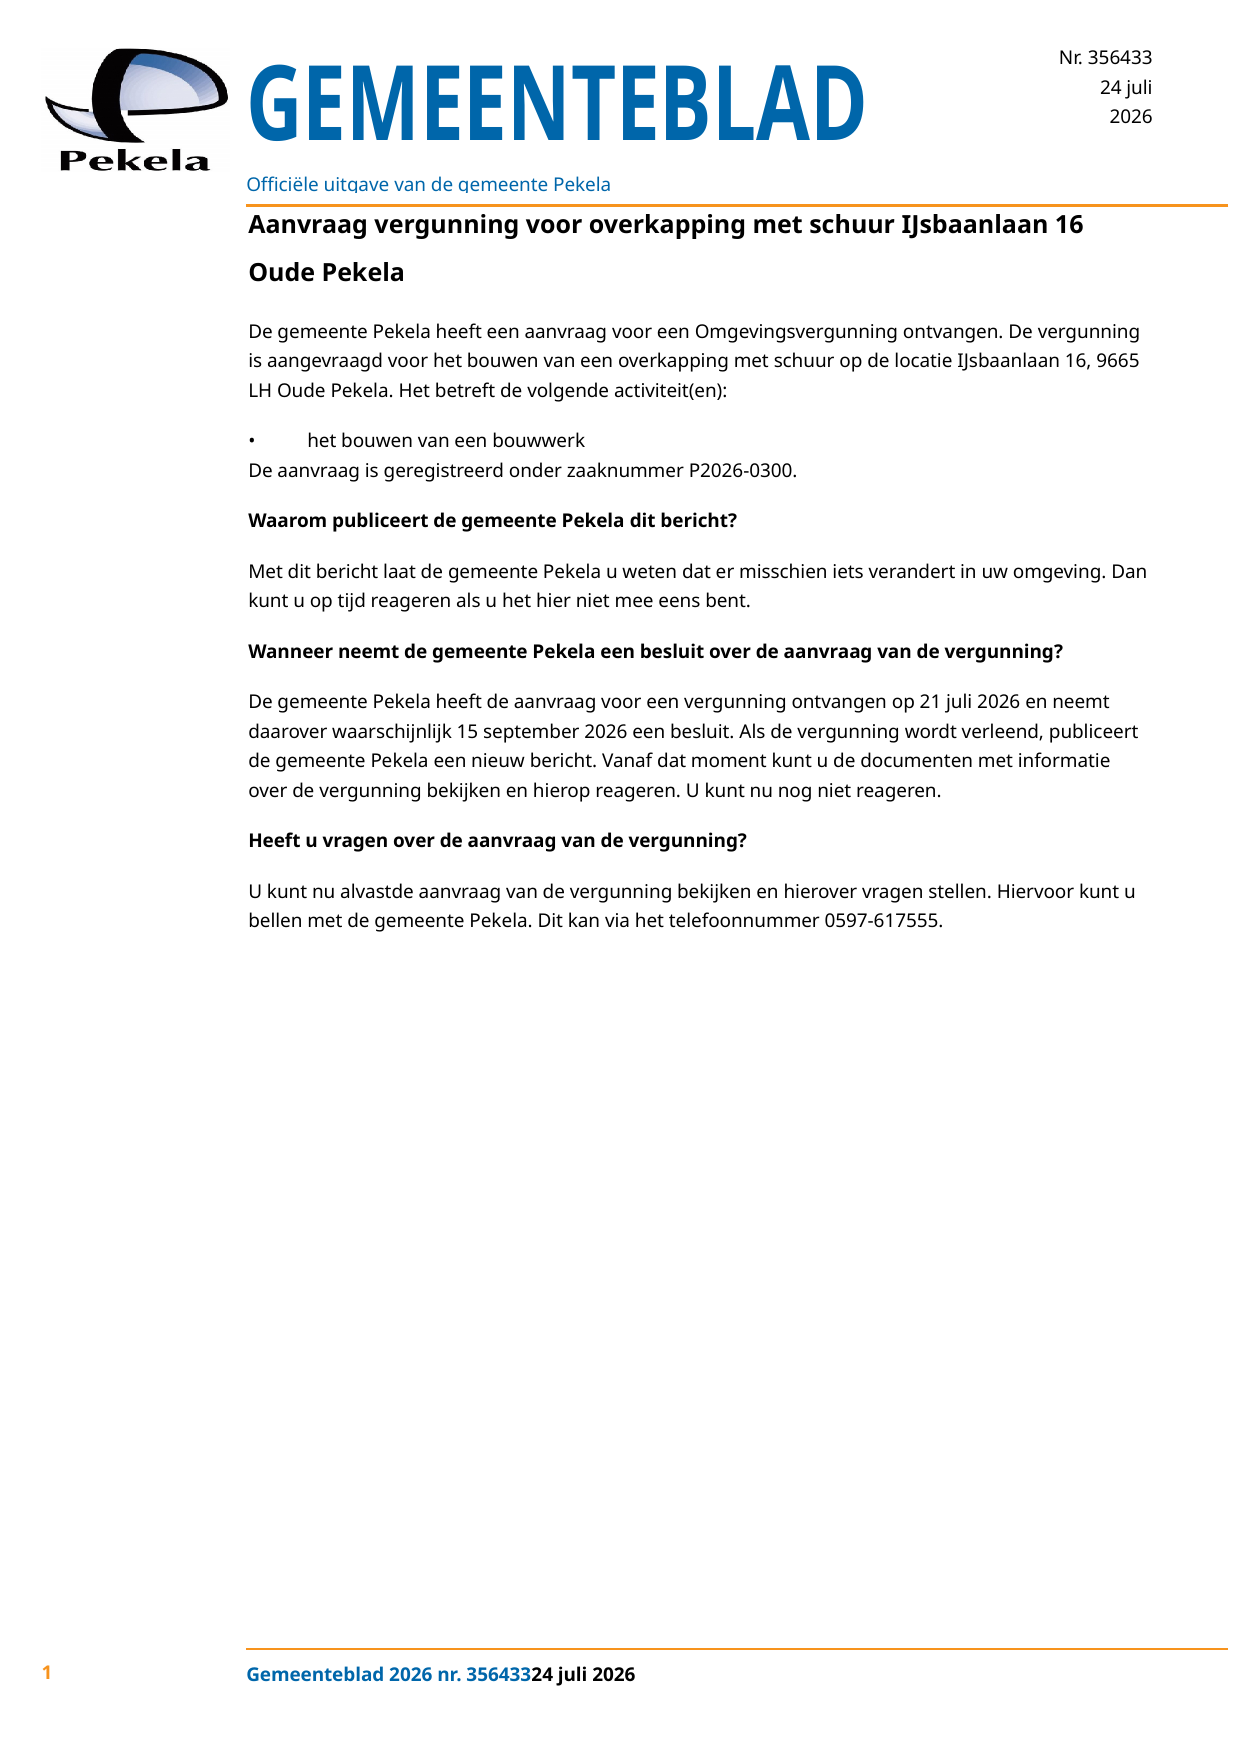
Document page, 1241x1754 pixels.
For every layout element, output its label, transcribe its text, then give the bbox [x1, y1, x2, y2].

text U kunt nu alvastde aanvraag van de vergunning bekijken en hierover vragen stellen. Hiervoor kunt u bellen met de gemeente Pekela. Dit kan via het telefoonnummer 0597-617555. [248, 878, 1152, 933]
text De aanvraag is geregistreerd onder zaaknummer P2026-0300. [248, 457, 1152, 483]
text De gemeente Pekela heeft een aanvraag voor een Omgevingsvergunning ontvangen. De vergunning is aangevraagd voor het bouwen van een overkapping met schuur op de locatie IJsbaanlaan 16, 9665 LH Oude Pekela. Het betreft de volgende activiteit(en): [248, 318, 1152, 403]
text De gemeente Pekela heeft de aanvraag voor een vergunning ontvangen op 21 juli 2026 en neemt daarover waarschijnlijk 15 september 2026 een besluit. Als de vergunning wordt verleend, publiceert de gemeente Pekela een nieuw bericht. Vanaf dat moment kunt u de documenten met informatie over de vergunning bekijken en hierop reageren. U kunt nu nog niet reageren. [248, 688, 1152, 803]
text Aanvraag vergunning voor overkapping met schuur IJsbaanlaan 16 Oude Pekela [248, 207, 1152, 288]
text Waarom publiceert de gemeente Pekela dit bericht? [248, 507, 1152, 533]
list het bouwen van een bouwwerk [248, 427, 1152, 453]
text Met dit bericht laat de gemeente Pekela u weten dat er misschien iets verandert in uw omgeving. Dan kunt u op tijd reageren als u het hier niet mee eens bent. [248, 558, 1152, 613]
text Wanneer neemt de gemeente Pekela een besluit over de aanvraag van de vergunning? [248, 638, 1152, 664]
picture [41, 47, 231, 172]
text Heeft u vragen over de aanvraag van de vergunning? [248, 827, 1152, 853]
